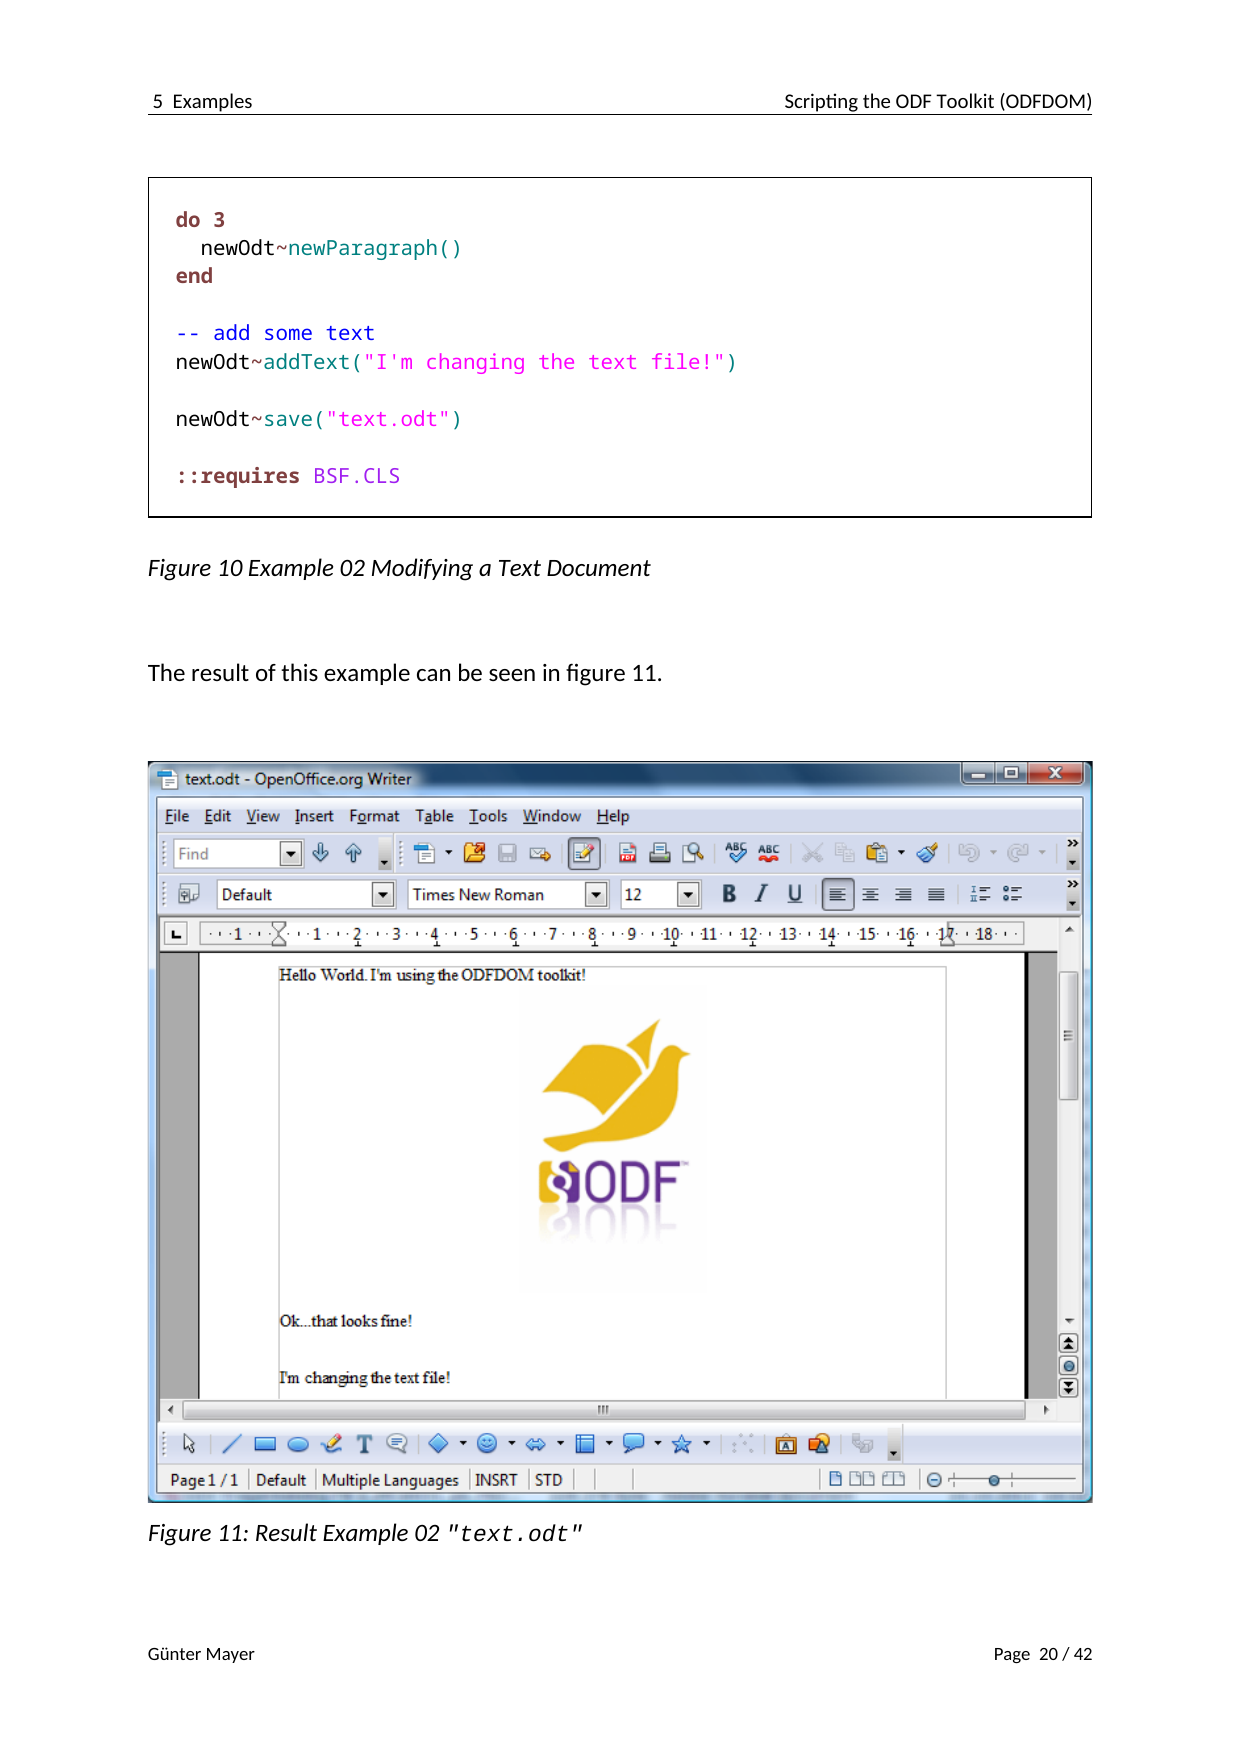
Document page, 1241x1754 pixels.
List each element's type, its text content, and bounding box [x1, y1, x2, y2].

text Figure 11: Result Example 02 "text.odt" [148, 1503, 1093, 1549]
picture [147, 761, 1093, 1503]
text do 3 newOdt~newParagraph() end -- add some text newOdt~addText("I'm changing the text file!") newOdt~save("text.odt") ::requires BSF.CLS [149, 178, 1091, 516]
text The result of this example can be seen in figure 11. [148, 657, 1092, 687]
text Figure 10 Example 02 Modifying a Text Document [148, 529, 1092, 582]
